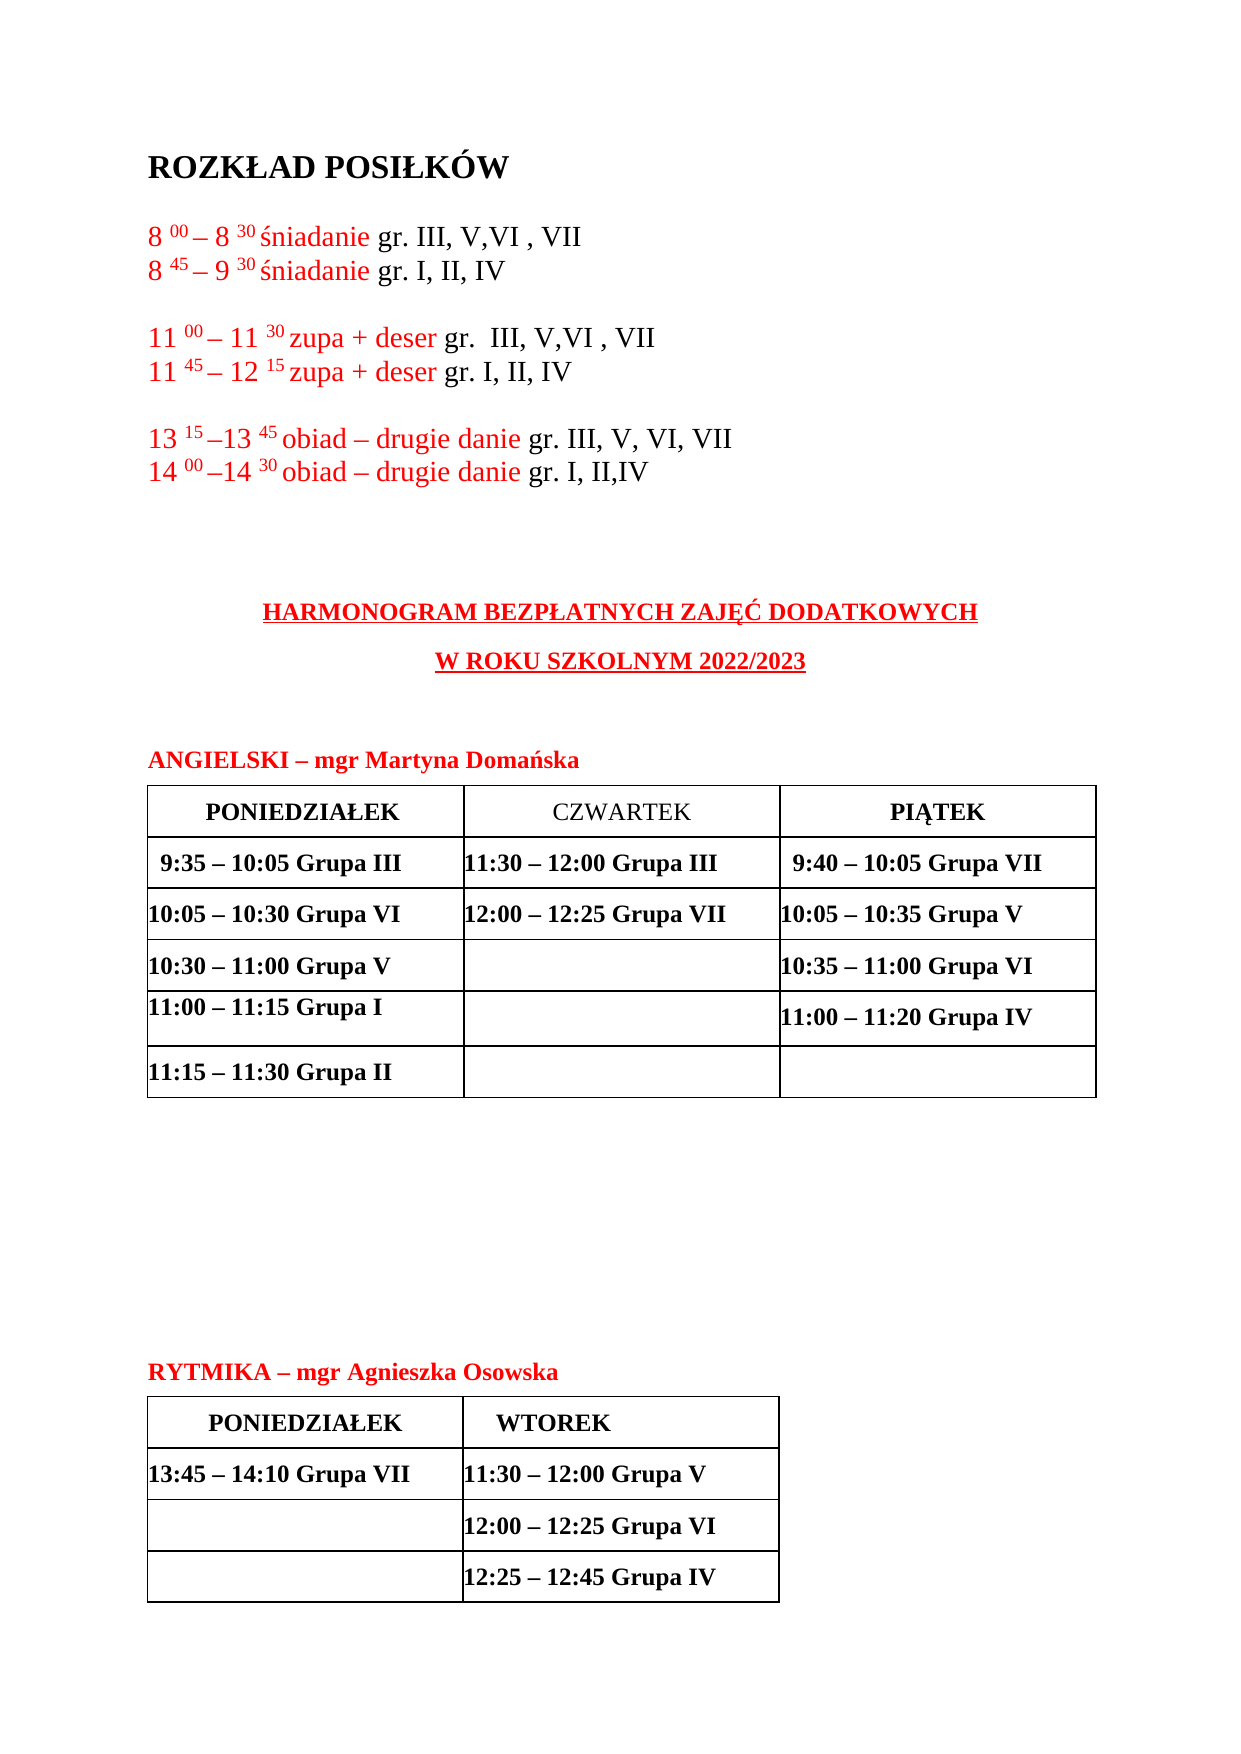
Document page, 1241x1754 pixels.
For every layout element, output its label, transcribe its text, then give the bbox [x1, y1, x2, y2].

text 13 15 –13 45 obiad – drugie danie gr. III, V, VI, VII [148, 421, 1093, 454]
table_cell 13:45 – 14:10 Grupa VII [148, 1449, 462, 1498]
table_cell 11:00 – 11:15 Grupa I [148, 992, 463, 1045]
table_cell 10:05 – 10:30 Grupa VI [148, 889, 463, 939]
text 8 45 – 9 30 śniadanie gr. I, II, IV [148, 253, 1093, 287]
table_cell 12:00 – 12:25 Grupa VI [464, 1500, 778, 1550]
table_cell [465, 940, 779, 990]
table_cell 11:15 – 11:30 Grupa II [148, 1047, 463, 1097]
table_cell 12:00 – 12:25 Grupa VII [465, 889, 779, 939]
table_header CZWARTEK [465, 786, 779, 836]
table_header PONIEDZIAŁEK [148, 786, 463, 836]
table_cell 10:30 – 11:00 Grupa V [148, 940, 463, 990]
table_cell 10:35 – 11:00 Grupa VI [781, 940, 1095, 990]
table_cell 11:30 – 12:00 Grupa III [465, 838, 779, 887]
text W ROKU SZKOLNYM 2022/2023 [148, 646, 1093, 675]
table_cell [781, 1047, 1095, 1097]
table_cell 11:30 – 12:00 Grupa V [464, 1449, 778, 1498]
text HARMONOGRAM BEZPŁATNYCH ZAJĘĆ DODATKOWYCH [148, 597, 1093, 625]
text ANGIELSKI – mgr Martyna Domańska [148, 745, 1093, 774]
text 14 00 –14 30 obiad – drugie danie gr. I, II,IV [148, 454, 1093, 488]
text RYTMIKA – mgr Agnieszka Osowska [148, 1357, 1093, 1385]
table_cell 9:40 – 10:05 Grupa VII [781, 838, 1095, 887]
table_header PONIEDZIAŁEK [148, 1397, 462, 1447]
text ROZKŁAD POSIŁKÓW [148, 148, 1093, 186]
text 8 00 – 8 30 śniadanie gr. III, V,VI , VII [148, 219, 1093, 253]
table_cell [148, 1552, 462, 1601]
text 11 00 – 11 30 zupa + deser gr. III, V,VI , VII [148, 320, 1093, 354]
table_header PIĄTEK [781, 786, 1095, 836]
table_header WTOREK [464, 1397, 778, 1447]
table_cell [465, 992, 779, 1045]
table_cell 11:00 – 11:20 Grupa IV [781, 992, 1095, 1045]
table_cell [465, 1047, 779, 1097]
text 11 45 – 12 15 zupa + deser gr. I, II, IV [148, 354, 1093, 387]
table_cell 9:35 – 10:05 Grupa III [148, 838, 463, 887]
table_cell 10:05 – 10:35 Grupa V [781, 889, 1095, 939]
table_cell [148, 1500, 462, 1550]
table_cell 12:25 – 12:45 Grupa IV [464, 1552, 778, 1601]
